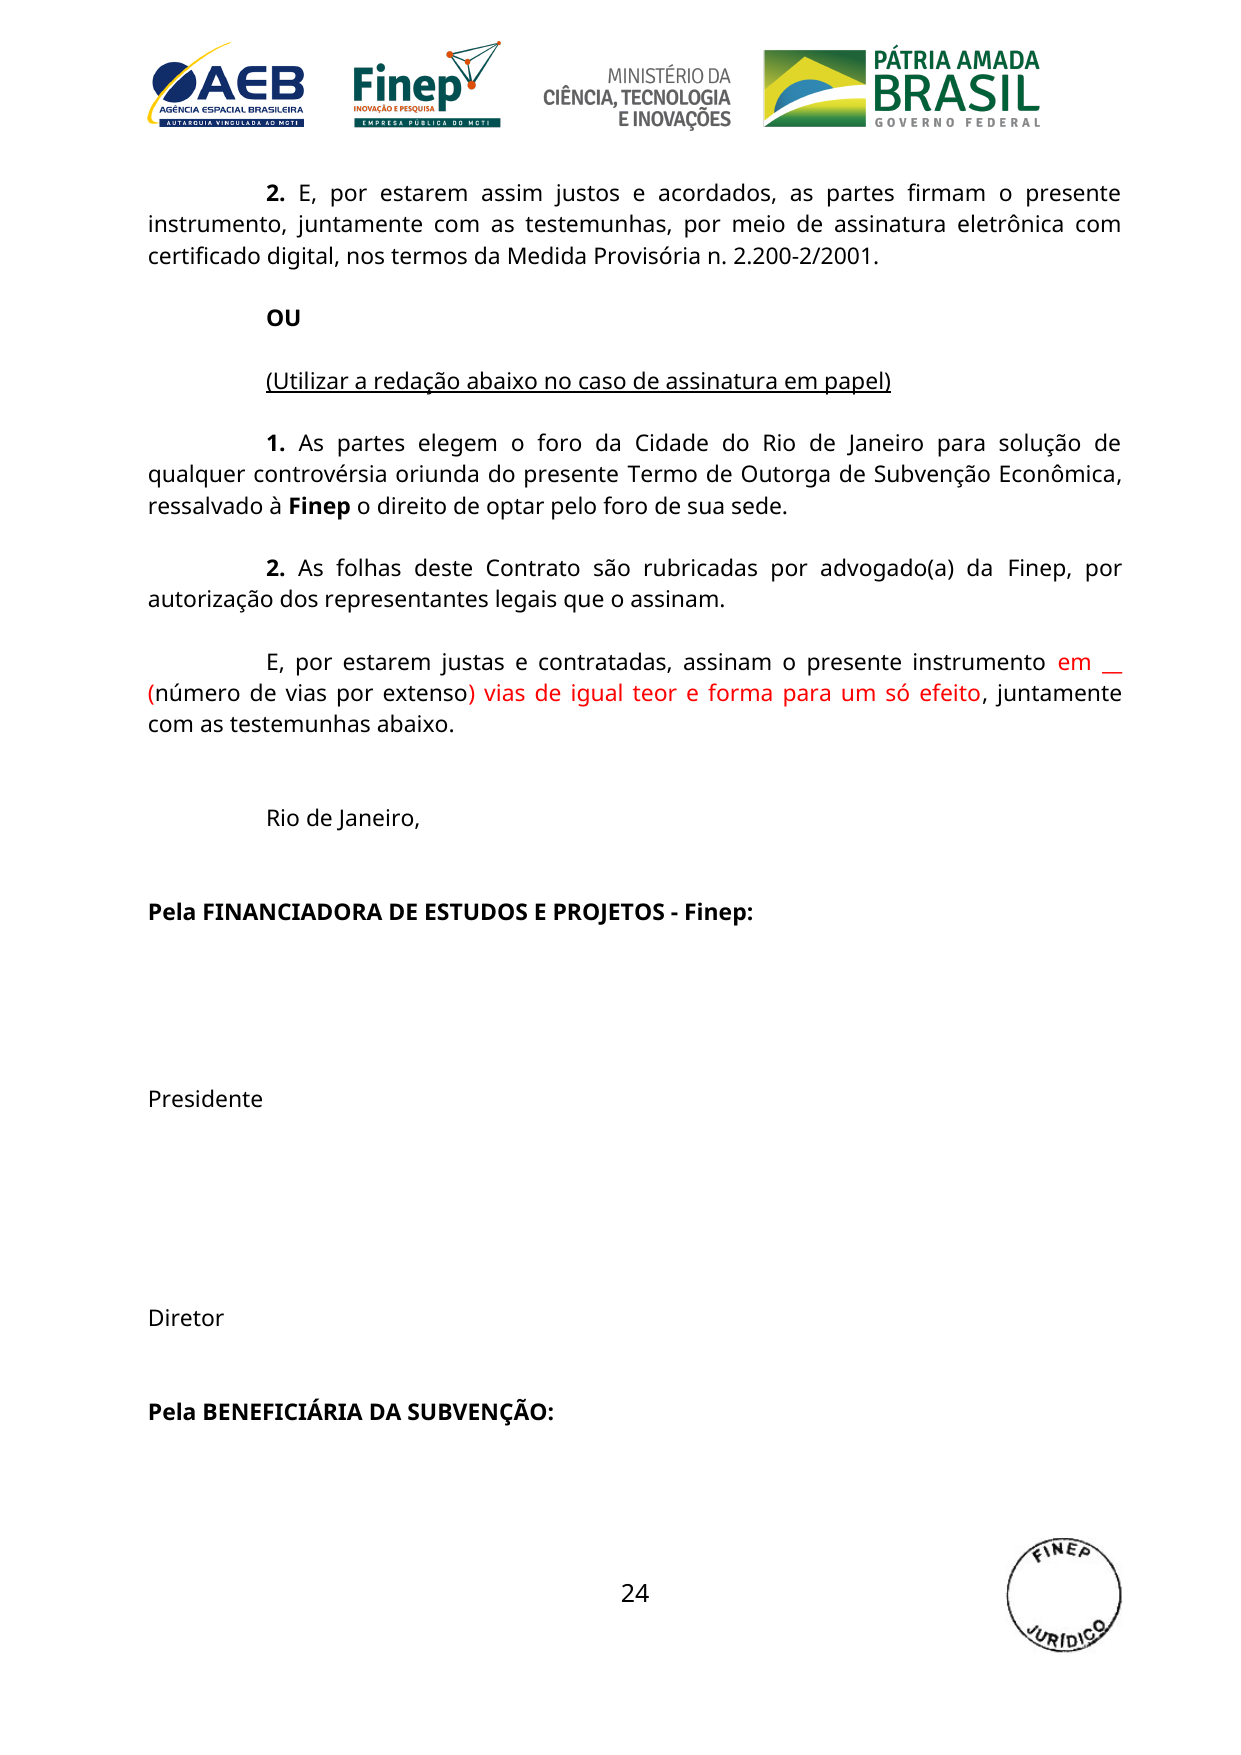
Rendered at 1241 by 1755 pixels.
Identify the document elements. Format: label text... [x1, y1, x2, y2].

text 2. As folhas deste Contrato são rubricadas por advogado(a) da Finep, por autorização dos representantes legais que o assinam. [148, 552, 1122, 615]
text Diretor [148, 1302, 1122, 1333]
text Rio de Janeiro, [148, 802, 1122, 833]
text 1. As partes elegem o foro da Cidade do Rio de Janeiro para solução de qualquer controvérsia oriunda do presente Termo de Outorga de Subvenção Econômica, ressalvado à Finep o direito de optar pelo foro de sua sede. [148, 427, 1122, 521]
text Presidente [148, 1083, 1122, 1115]
text (Utilizar a redação abaixo no caso de assinatura em papel) [148, 365, 1122, 396]
text OU [148, 302, 1122, 333]
text E, por estarem justas e contratadas, assinam o presente instrumento em __ (número de vias por extenso) vias de igual teor e forma para um só efeito, juntamente com as testemunhas abaixo. [148, 646, 1122, 740]
text 2. E, por estarem assim justos e acordados, as partes firmam o presente instrumento, juntamente com as testemunhas, por meio de assinatura eletrônica com certificado digital, nos termos da Medida Provisória n. 2.200-2/2001. [148, 177, 1122, 271]
text Pela BENEFICIÁRIA DA SUBVENÇÃO: [148, 1396, 1122, 1427]
text Pela FINANCIADORA DE ESTUDOS E PROJETOS - Finep: [148, 896, 1122, 927]
